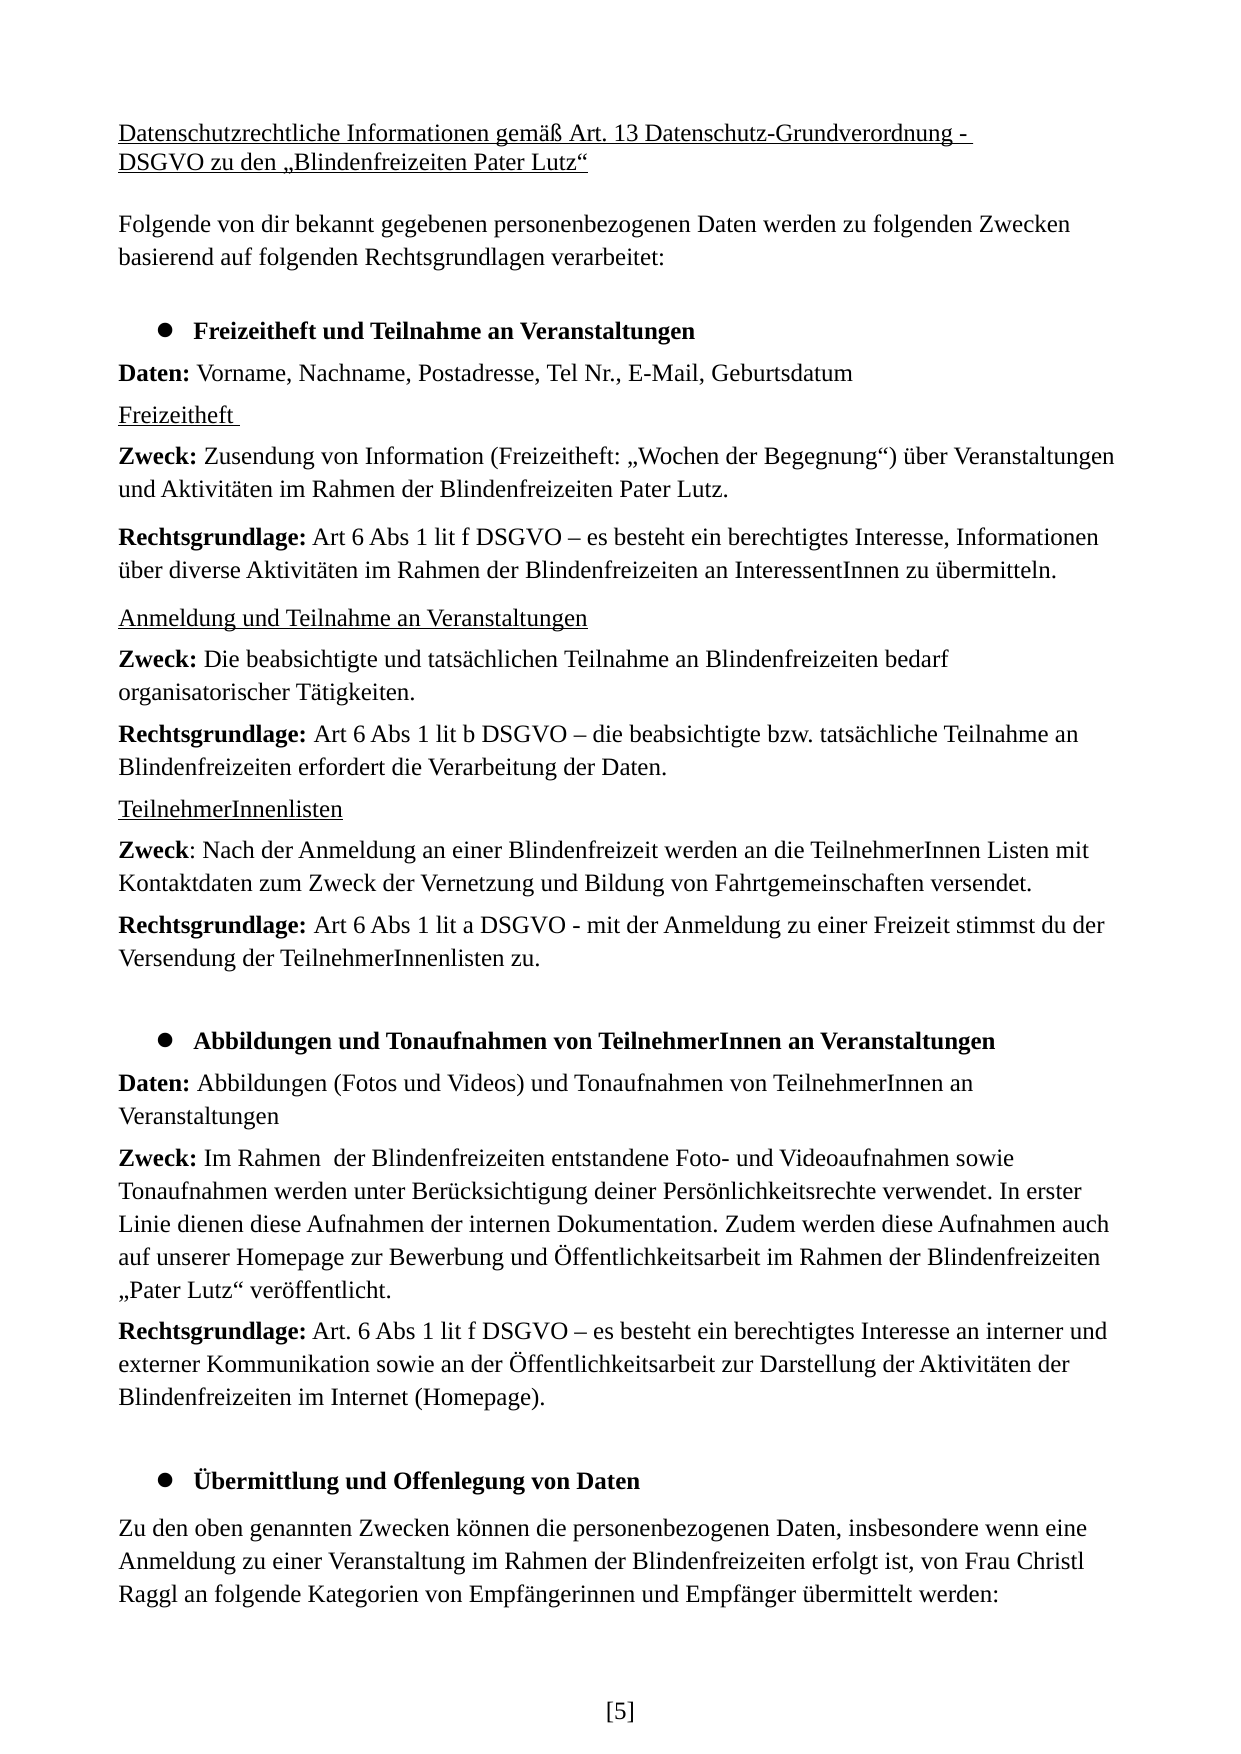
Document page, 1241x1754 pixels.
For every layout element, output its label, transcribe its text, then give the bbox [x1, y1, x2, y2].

text Daten: Vorname, Nachname, Postadresse, Tel Nr., E-Mail, Geburtsdatum [118, 358, 1110, 387]
text Zweck: Im Rahmen der Blindenfreizeiten entstandene Foto- und Videoaufnahmen sowie Tonaufnahmen werden unter Berücksichtigung deiner Persönlichkeitsrechte verwendet. In erster Linie dienen diese Aufnahmen der internen Dokumentation. Zudem werden diese Aufnahmen auch auf unserer Homepage zur Bewerbung und Öffentlichkeitsarbeit im Rahmen der Blindenfreizeiten „Pater Lutz“ veröffentlicht. [118, 1143, 1122, 1303]
text Zweck: Nach der Anmeldung an einer Blindenfreizeit werden an die TeilnehmerInnen Listen mit Kontaktdaten zum Zweck der Vernetzung und Bildung von Fahrtgemeinschaften versendet. [118, 835, 1122, 897]
text Rechtsgrundlage: Art. 6 Abs 1 lit f DSGVO – es besteht ein berechtigtes Interesse an interner und externer Kommunikation sowie an der Öffentlichkeitsarbeit zur Darstellung der Aktivitäten der Blindenfreizeiten im Internet (Homepage). [118, 1316, 1122, 1411]
text Zweck: Zusendung von Information (Freizeitheft: „Wochen der Begegnung“) über Veranstaltungen und Aktivitäten im Rahmen der Blindenfreizeiten Pater Lutz. [118, 441, 1122, 503]
text Zweck: Die beabsichtigte und tatsächlichen Teilnahme an Blindenfreizeiten bedarf organisatorischer Tätigkeiten. [118, 644, 1122, 706]
text TeilnehmerInnenlisten [118, 794, 1122, 822]
list Abbildungen und Tonaufnahmen von TeilnehmerInnen an Veranstaltungen [156, 1026, 1122, 1055]
list Freizeitheft und Teilnahme an Veranstaltungen [156, 316, 1110, 345]
text Anmeldung und Teilnahme an Veranstaltungen [118, 603, 1122, 631]
text Freizeitheft [118, 400, 1110, 428]
list Übermittlung und Offenlegung von Daten [156, 1466, 1122, 1494]
text Datenschutzrechtliche Informationen gemäß Art. 13 Datenschutz-Grundverordnung - DSGVO zu den „Blindenfreizeiten Pater Lutz“ [118, 118, 1004, 176]
text Daten: Abbildungen (Fotos und Videos) und Tonaufnahmen von TeilnehmerInnen an Veranstaltungen [118, 1068, 1122, 1130]
text Rechtsgrundlage: Art 6 Abs 1 lit a DSGVO - mit der Anmeldung zu einer Freizeit stimmst du der Versendung der TeilnehmerInnenlisten zu. [118, 910, 1122, 972]
text Zu den oben genannten Zwecken können die personenbezogenen Daten, insbesondere wenn eine Anmeldung zu einer Veranstaltung im Rahmen der Blindenfreizeiten erfolgt ist, von Frau Christl Raggl an folgende Kategorien von Empfängerinnen und Empfänger übermittelt werden: [118, 1513, 1122, 1608]
text Folgende von dir bekannt gegebenen personenbezogenen Daten werden zu folgenden Zwecken basierend auf folgenden Rechtsgrundlagen verarbeitet: [118, 209, 1110, 270]
text Rechtsgrundlage: Art 6 Abs 1 lit f DSGVO – es besteht ein berechtigtes Interesse, Informationen über diverse Aktivitäten im Rahmen der Blindenfreizeiten an InteressentInnen zu übermitteln. [118, 522, 1122, 584]
text Rechtsgrundlage: Art 6 Abs 1 lit b DSGVO – die beabsichtigte bzw. tatsächliche Teilnahme an Blindenfreizeiten erfordert die Verarbeitung der Daten. [118, 719, 1122, 781]
